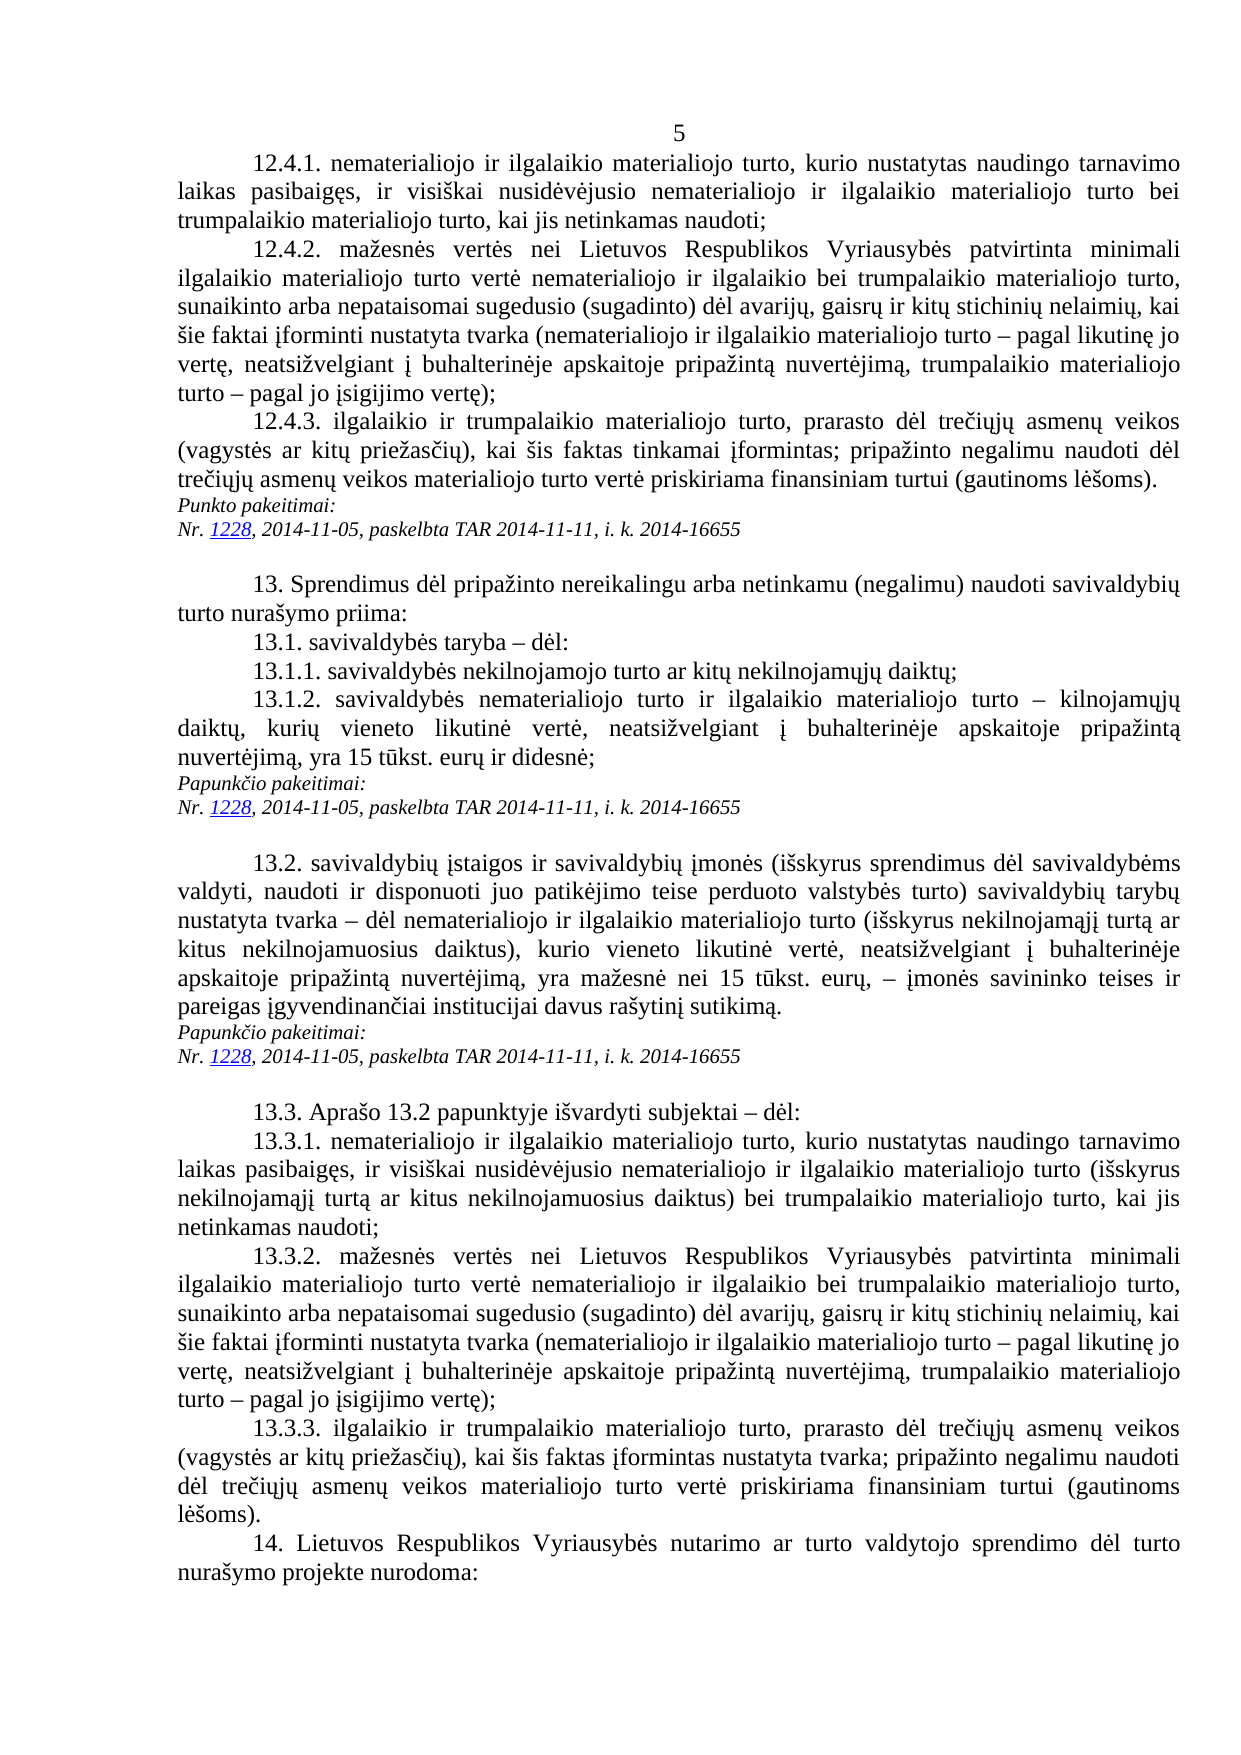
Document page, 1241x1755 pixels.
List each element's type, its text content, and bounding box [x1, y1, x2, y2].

text 13.3.3. ilgalaikio ir trumpalaikio materialiojo turto, prarasto dėl trečiųjų asmenų veikos (vagystės ar kitų priežasčių), kai šis faktas įformintas nustatyta tvarka; pripažinto negalimu naudoti dėl trečiųjų asmenų veikos materialiojo turto vertė priskiriama finansiniam turtui (gautinoms lėšoms). [177, 1413, 1181, 1528]
text 13.3.1. nematerialiojo ir ilgalaikio materialiojo turto, kurio nustatytas naudingo tarnavimo laikas pasibaigęs, ir visiškai nusidėvėjusio nematerialiojo ir ilgalaikio materialiojo turto (išskyrus nekilnojamąjį turtą ar kitus nekilnojamuosius daiktus) bei trumpalaikio materialiojo turto, kai jis netinkamas naudoti; [177, 1126, 1181, 1241]
text 12.4.1. nematerialiojo ir ilgalaikio materialiojo turto, kurio nustatytas naudingo tarnavimo laikas pasibaigęs, ir visiškai nusidėvėjusio nematerialiojo ir ilgalaikio materialiojo turto bei trumpalaikio materialiojo turto, kai jis netinkamas naudoti; [177, 148, 1181, 234]
text 13. Sprendimus dėl pripažinto nereikalingu arba netinkamu (negalimu) naudoti savivaldybių turto nurašymo priima: [177, 569, 1181, 627]
text 13.3.2. mažesnės vertės nei Lietuvos Respublikos Vyriausybės patvirtinta minimali ilgalaikio materialiojo turto vertė nematerialiojo ir ilgalaikio bei trumpalaikio materialiojo turto, sunaikinto arba nepataisomai sugedusio (sugadinto) dėl avarijų, gaisrų ir kitų stichinių nelaimių, kai šie faktai įforminti nustatyta tvarka (nematerialiojo ir ilgalaikio materialiojo turto – pagal likutinę jo vertę, neatsižvelgiant į buhalterinėje apskaitoje pripažintą nuvertėjimą, trumpalaikio materialiojo turto – pagal jo įsigijimo vertę); [177, 1241, 1181, 1413]
text 13.3. Aprašo 13.2 papunktyje išvardyti subjektai – dėl: [177, 1097, 1181, 1126]
text Nr. 1228, 2014-11-05, paskelbta TAR 2014-11-11, i. k. 2014-16655 [177, 517, 1181, 541]
text 14. Lietuvos Respublikos Vyriausybės nutarimo ar turto valdytojo sprendimo dėl turto nurašymo projekte nurodoma: [177, 1528, 1181, 1586]
text 13.1.1. savivaldybės nekilnojamojo turto ar kitų nekilnojamųjų daiktų; [177, 656, 1181, 684]
text 12.4.2. mažesnės vertės nei Lietuvos Respublikos Vyriausybės patvirtinta minimali ilgalaikio materialiojo turto vertė nematerialiojo ir ilgalaikio bei trumpalaikio materialiojo turto, sunaikinto arba nepataisomai sugedusio (sugadinto) dėl avarijų, gaisrų ir kitų stichinių nelaimių, kai šie faktai įforminti nustatyta tvarka (nematerialiojo ir ilgalaikio materialiojo turto – pagal likutinę jo vertę, neatsižvelgiant į buhalterinėje apskaitoje pripažintą nuvertėjimą, trumpalaikio materialiojo turto – pagal jo įsigijimo vertę); [177, 234, 1181, 406]
text 13.2. savivaldybių įstaigos ir savivaldybių įmonės (išskyrus sprendimus dėl savivaldybėms valdyti, naudoti ir disponuoti juo patikėjimo teise perduoto valstybės turto) savivaldybių tarybų nustatyta tvarka – dėl nematerialiojo ir ilgalaikio materialiojo turto (išskyrus nekilnojamąjį turtą ar kitus nekilnojamuosius daiktus), kurio vieneto likutinė vertė, neatsižvelgiant į buhalterinėje apskaitoje pripažintą nuvertėjimą, yra mažesnė nei 15 tūkst. eurų, – įmonės savininko teises ir pareigas įgyvendinančiai institucijai davus rašytinį sutikimą. [177, 848, 1181, 1020]
text 12.4.3. ilgalaikio ir trumpalaikio materialiojo turto, prarasto dėl trečiųjų asmenų veikos (vagystės ar kitų priežasčių), kai šis faktas tinkamai įformintas; pripažinto negalimu naudoti dėl trečiųjų asmenų veikos materialiojo turto vertė priskiriama finansiniam turtui (gautinoms lėšoms). [177, 406, 1181, 493]
text 13.1.2. savivaldybės nematerialiojo turto ir ilgalaikio materialiojo turto – kilnojamųjų daiktų, kurių vieneto likutinė vertė, neatsižvelgiant į buhalterinėje apskaitoje pripažintą nuvertėjimą, yra 15 tūkst. eurų ir didesnė; [177, 684, 1181, 771]
text Nr. 1228, 2014-11-05, paskelbta TAR 2014-11-11, i. k. 2014-16655 [177, 1044, 1181, 1068]
text Punkto pakeitimai: [177, 493, 1181, 517]
text Papunkčio pakeitimai: [177, 771, 1181, 795]
text 13.1. savivaldybės taryba – dėl: [177, 627, 1181, 656]
text Papunkčio pakeitimai: [177, 1020, 1181, 1044]
text Nr. 1228, 2014-11-05, paskelbta TAR 2014-11-11, i. k. 2014-16655 [177, 795, 1181, 819]
